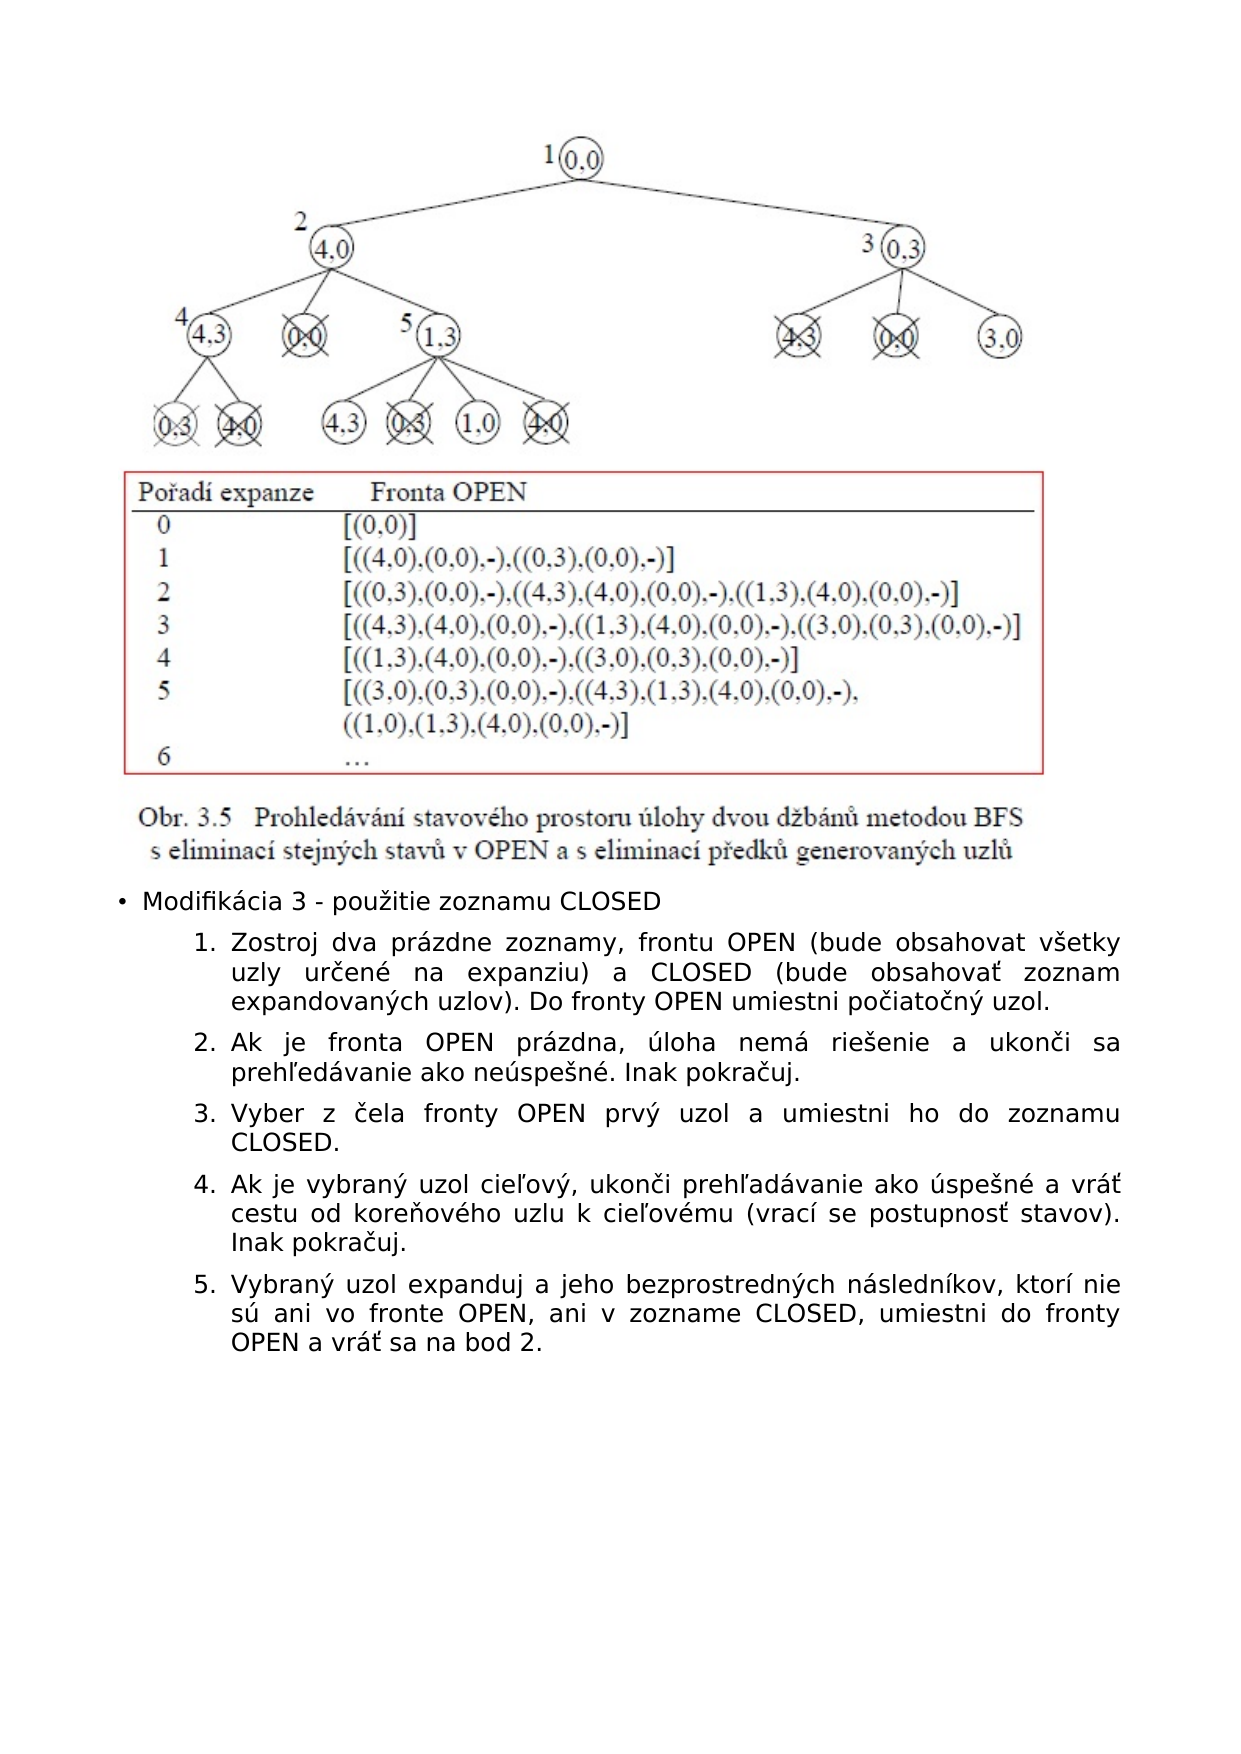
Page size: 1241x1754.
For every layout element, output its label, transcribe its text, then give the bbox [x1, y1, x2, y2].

list Modifikácia 3 - použitie zoznamu CLOSED [118, 887, 1122, 916]
list Ak je fronta OPEN prázdna, úloha nemá riešenie a ukonči sa prehľedávanie ako neúspešné. Inak pokračuj. [193, 1028, 1122, 1087]
list Vyber z čela fronty OPEN prvý uzol a umiestni ho do zoznamu CLOSED. [193, 1099, 1122, 1158]
list Zostroj dva prázdne zoznamy, frontu OPEN (bude obsahovat všetky uzly určené na expanziu) a CLOSED (bude obsahovať zoznam expandovaných uzlov). Do fronty OPEN umiestni počiatočný uzol. [193, 928, 1122, 1016]
list Vybraný uzol expanduj a jeho bezprostredných následníkov, ktorí nie sú ani vo fronte OPEN, ani v zozname CLOSED, umiestni do fronty OPEN a vráť sa na bod 2. [193, 1270, 1122, 1358]
list Ak je vybraný uzol cieľový, ukonči prehľadávanie ako úspešné a vráť cestu od koreňového uzlu k cieľovému (vrací se postupnosť stavov). Inak pokračuj. [193, 1170, 1122, 1258]
picture [118, 118, 1054, 875]
